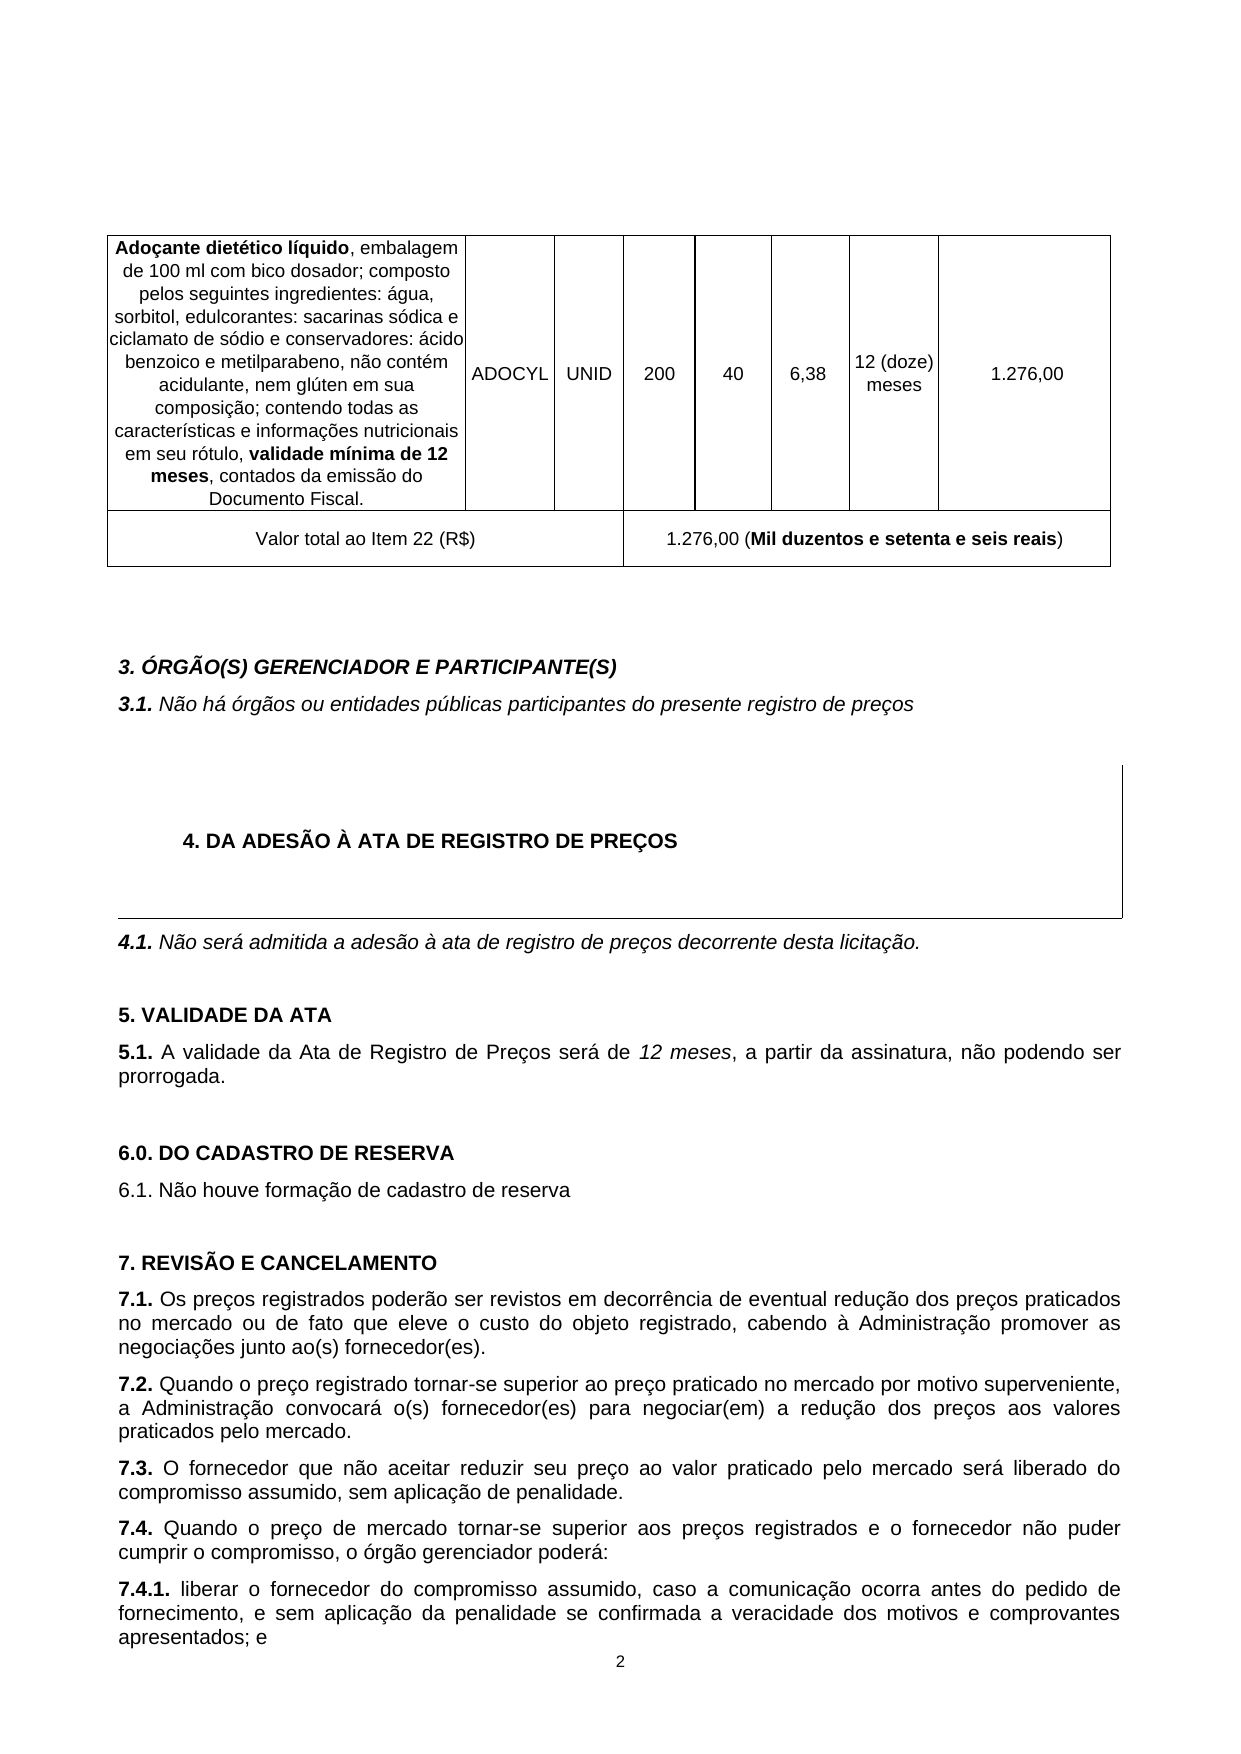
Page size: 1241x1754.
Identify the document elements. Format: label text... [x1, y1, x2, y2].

table_cell Valor total ao Item 22 (R$) [108, 511, 623, 566]
text 6.0. DO CADASTRO DE RESERVA [118, 1141, 1122, 1165]
table_cell [114, 567, 181, 619]
text 7. REVISÃO E CANCELAMENTO [118, 1251, 1122, 1274]
table_cell [683, 567, 771, 619]
table_cell [1030, 566, 1133, 619]
text 3.1. Não há órgãos ou entidades públicas participantes do presente registro de preços [118, 692, 1122, 716]
table_cell [520, 567, 587, 619]
table_cell 1.276,00 (Mil duzentos e setenta e seis reais) [624, 511, 1110, 566]
text 7.2. Quando o preço registrado tornar-se superior ao preço praticado no mercado por motivo superveniente, a Administração convocará o(s) fornecedor(es) para negociar(em) a redução dos preços aos valores praticados pelo mercado. [118, 1371, 1122, 1443]
table_cell [1111, 510, 1133, 566]
table_cell 12 (doze) meses [850, 236, 938, 509]
table_cell 40 [696, 236, 771, 509]
table_cell [107, 567, 114, 619]
text 3. ÓRGÃO(S) GERENCIADOR E PARTICIPANTE(S) [118, 655, 1122, 679]
text 4.1. Não será admitida a adesão à ata de registro de preços decorrente desta licitação. [118, 930, 1122, 954]
text 5.1. A validade da Ata de Registro de Preços será de 12 meses, a partir da assinatura, não podendo ser prorrogada. [118, 1039, 1122, 1087]
table_cell [1111, 235, 1133, 509]
text 4. DA ADESÃO À ATA DE REGISTRO DE PREÇOS [118, 764, 1122, 918]
table_cell 1.276,00 [939, 236, 1110, 509]
table_cell UNID [555, 236, 623, 509]
table_cell [839, 567, 933, 619]
table_cell 6,38 [772, 236, 849, 509]
table_cell ADOCYL [466, 236, 554, 509]
table_cell [771, 567, 838, 619]
text 5. VALIDADE DA ATA [118, 1003, 1122, 1027]
text 7.3. O fornecedor que não aceitar reduzir seu preço ao valor praticado pelo mercado será liberado do compromisso assumido, sem aplicação de penalidade. [118, 1456, 1122, 1504]
table_cell [934, 567, 1029, 619]
text 6.1. Não houve formação de cadastro de reserva [118, 1178, 1122, 1202]
table_cell Adoçante dietético líquido, embalagem de 100 ml com bico dosador; composto pelos seguintes ingredientes: água, sorbitol, edulcorantes: sacarinas sódica e ciclamato de sódio e conservadores: ácido benzoico e metilparabeno, não contém acidulante, nem glúten em sua composição; contendo todas as características e informações nutricionais em seu rótulo, validade mínima de 12 meses, contados da emissão do Documento Fiscal. [108, 236, 465, 509]
table_cell [588, 567, 682, 619]
table_cell [181, 567, 520, 619]
text 7.1. Os preços registrados poderão ser revistos em decorrência de eventual redução dos preços praticados no mercado ou de fato que eleve o custo do objeto registrado, cabendo à Administração promover as negociações junto ao(s) fornecedor(es). [118, 1287, 1122, 1359]
table_cell 200 [624, 236, 694, 509]
text 7.4.1. liberar o fornecedor do compromisso assumido, caso a comunicação ocorra antes do pedido de fornecimento, e sem aplicação da penalidade se confirmada a veracidade dos motivos e comprovantes apresentados; e [118, 1577, 1122, 1648]
text 7.4. Quando o preço de mercado tornar-se superior aos preços registrados e o fornecedor não puder cumprir o compromisso, o órgão gerenciador poderá: [118, 1516, 1122, 1564]
